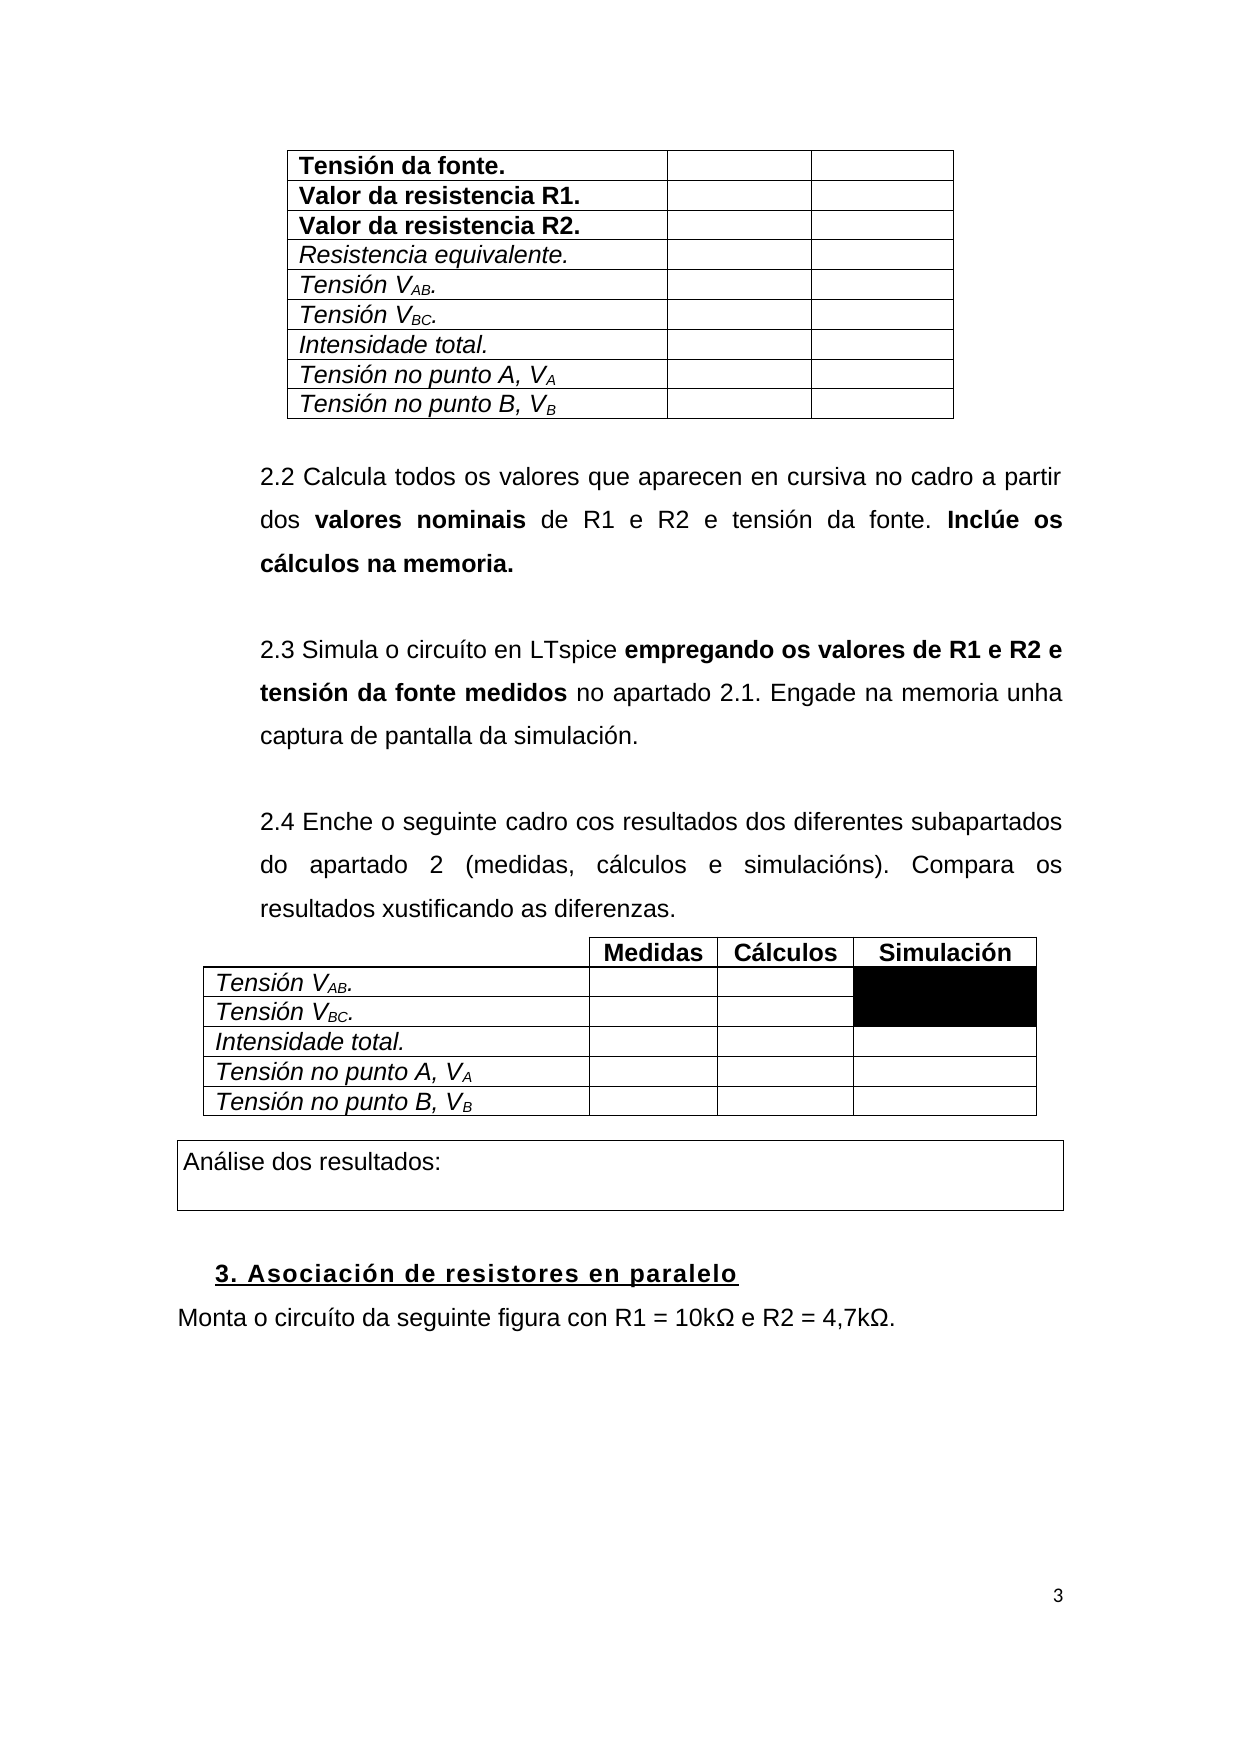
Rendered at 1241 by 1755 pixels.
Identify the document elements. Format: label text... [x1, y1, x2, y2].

table_cell Tensión no punto B, VB [204, 1087, 589, 1115]
table_header Medidas [590, 938, 717, 966]
table_cell [812, 330, 953, 358]
table_cell [718, 968, 853, 996]
table_cell [812, 240, 953, 269]
table_cell [812, 211, 953, 239]
table_cell Valor da resistencia R2. [288, 211, 667, 239]
table_cell [854, 1087, 1036, 1115]
table_cell [854, 968, 1036, 996]
table_cell [854, 1027, 1036, 1056]
table_header Cálculos [718, 938, 853, 966]
list 2.3 Simula o circuíto en LTspice empregando os valores de R1 e R2 e tensión da fonte medidos no apartado 2.1. Engade na memoria unha captura de pantalla da simulación. [215, 635, 1063, 750]
table_header [204, 937, 589, 966]
table_cell [718, 1057, 853, 1086]
table_cell [812, 360, 953, 388]
table_cell [668, 300, 811, 329]
table_cell Tensión no punto B, VB [288, 389, 667, 418]
table_cell [590, 997, 717, 1026]
table_cell Valor da resistencia R1. [288, 181, 667, 209]
table_cell Tensión VBC. [204, 997, 589, 1026]
table_cell [854, 1057, 1036, 1086]
table_cell [668, 330, 811, 358]
text Monta o circuíto da seguinte figura con R1 = 10kΩ e R2 = 4,7kΩ. [177, 1302, 1063, 1331]
table_cell [668, 211, 811, 239]
table_cell Resistencia equivalente. [288, 240, 667, 269]
table_cell Intensidade total. [288, 330, 667, 358]
table_cell [812, 151, 953, 180]
table_cell [812, 270, 953, 299]
list 2.4 Enche o seguinte cadro cos resultados dos diferentes subapartados do apartado 2 (medidas, cálculos e simulacións). Compara os resultados xustificando as diferenzas. [215, 807, 1063, 922]
table_cell [812, 389, 953, 418]
table_cell Tensión no punto A, VA [288, 360, 667, 388]
table_cell [718, 1087, 853, 1115]
table_cell [590, 968, 717, 996]
table_cell [668, 151, 811, 180]
table_cell [668, 240, 811, 269]
table_cell [854, 997, 1036, 1026]
table_header Simulación [854, 938, 1036, 966]
table_cell Tensión VBC. [288, 300, 667, 329]
table_cell Tensión VAB. [288, 270, 667, 299]
table_cell [590, 1057, 717, 1086]
table_cell [590, 1027, 717, 1056]
subtitle 3. Asociación de resistores en paralelo [177, 1259, 1063, 1288]
table_cell Tensión da fonte. [288, 151, 667, 180]
table_cell Tensión VAB. [204, 968, 589, 996]
table_cell [718, 1027, 853, 1056]
table_cell Tensión no punto A, VA [204, 1057, 589, 1086]
table_cell [668, 181, 811, 209]
table_header Análise dos resultados: [178, 1141, 1063, 1210]
list 2.2 Calcula todos os valores que aparecen en cursiva no cadro a partir dos valores nominais de R1 e R2 e tensión da fonte. Inclúe os cálculos na memoria. [215, 462, 1063, 577]
table_cell [812, 181, 953, 209]
table_cell [668, 389, 811, 418]
table_cell [668, 270, 811, 299]
table_cell Intensidade total. [204, 1027, 589, 1056]
table_cell [668, 360, 811, 388]
table_cell [812, 300, 953, 329]
table_cell [718, 997, 853, 1026]
table_cell [590, 1087, 717, 1115]
